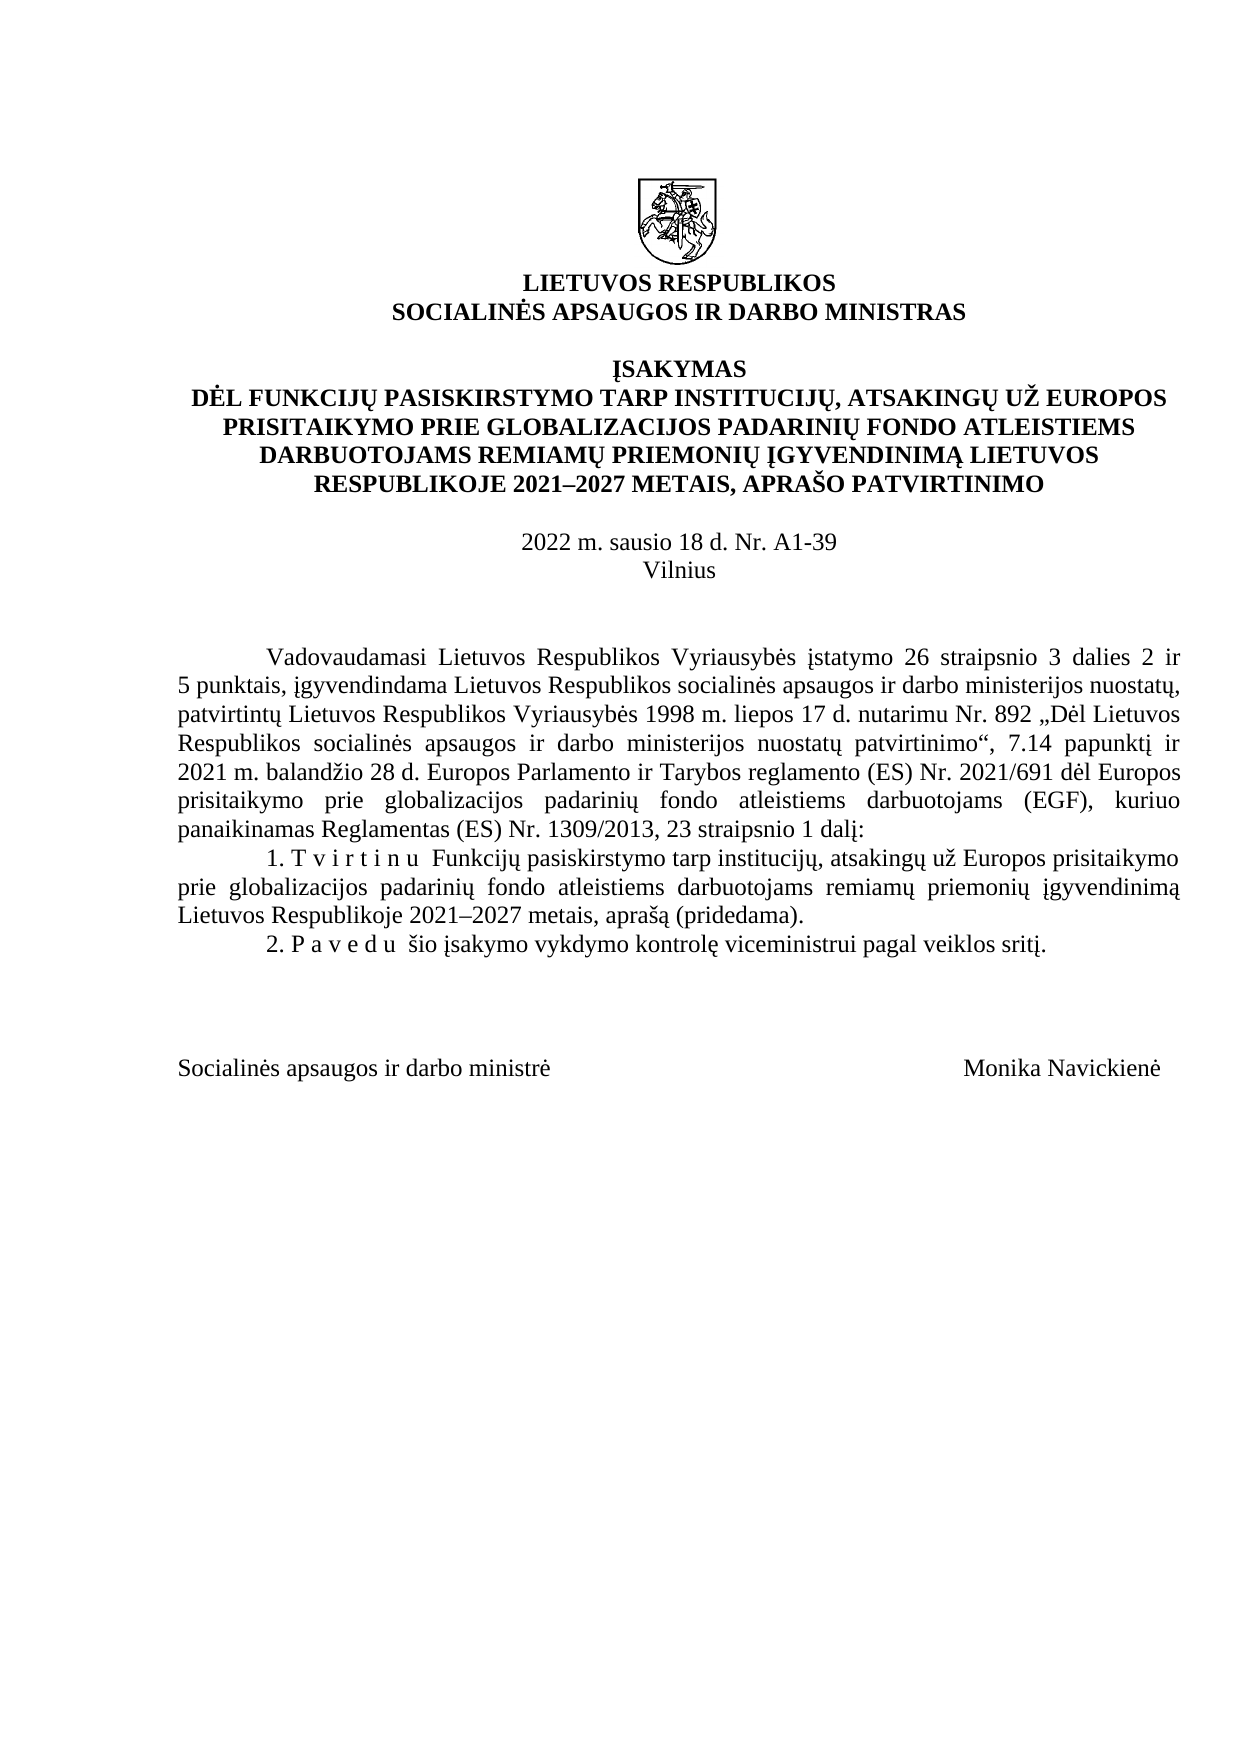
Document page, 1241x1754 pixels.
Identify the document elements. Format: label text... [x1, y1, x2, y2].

text SOCIALINĖS APSAUGOS IR DARBO MINISTRAS [177, 297, 1181, 325]
text Socialinės apsaugos ir darbo ministrė Monika Navickienė [177, 1052, 1181, 1083]
text 1. T v i r t i n u Funkcijų pasiskirstymo tarp institucijų, atsakingų už Europos prisitaikymo prie globalizacijos padarinių fondo atleistiems darbuotojams remiamų priemonių įgyvendinimą Lietuvos Respublikoje 2021–2027 metais, aprašą (pridedama). [177, 843, 1181, 929]
text Vadovaudamasi Lietuvos Respublikos Vyriausybės įstatymo 26 straipsnio 3 dalies 2 ir 5 punktais, įgyvendindama Lietuvos Respublikos socialinės apsaugos ir darbo ministerijos nuostatų, patvirtintų Lietuvos Respublikos Vyriausybės 1998 m. liepos 17 d. nutarimu Nr. 892 „Dėl Lietuvos Respublikos socialinės apsaugos ir darbo ministerijos nuostatų patvirtinimo“, 7.14 papunktį ir 2021 m. balandžio 28 d. Europos Parlamento ir Tarybos reglamento (ES) Nr. 2021/691 dėl Europos prisitaikymo prie globalizacijos padarinių fondo atleistiems darbuotojams (EGF), kuriuo panaikinamas Reglamentas (ES) Nr. 1309/2013, 23 straipsnio 1 dalį: [177, 642, 1181, 843]
text LIETUVOS RESPUBLIKOS [177, 268, 1181, 297]
text 2. P a v e d u šio įsakymo vykdymo kontrolę viceministrui pagal veiklos sritį. [177, 929, 1181, 958]
text DĖL FUNKCIJŲ PASISKIRSTYMO TARP INSTITUCIJŲ, ATSAKINGŲ UŽ EUROPOS PRISITAIKYMO PRIE GLOBALIZACIJOS PADARINIŲ FONDO ATLEISTIEMS DARBUOTOJAMS REMIAMŲ PRIEMONIŲ ĮGYVENDINIMĄ LIETUVOS RESPUBLIKOJE 2021–2027 METAIS, APRAŠO PATVIRTINIMO [177, 383, 1181, 498]
text 2022 m. sausio 18 d. Nr. A1-39 [177, 527, 1181, 555]
text Vilnius [177, 555, 1181, 584]
text ĮSAKYMAS [177, 354, 1181, 383]
